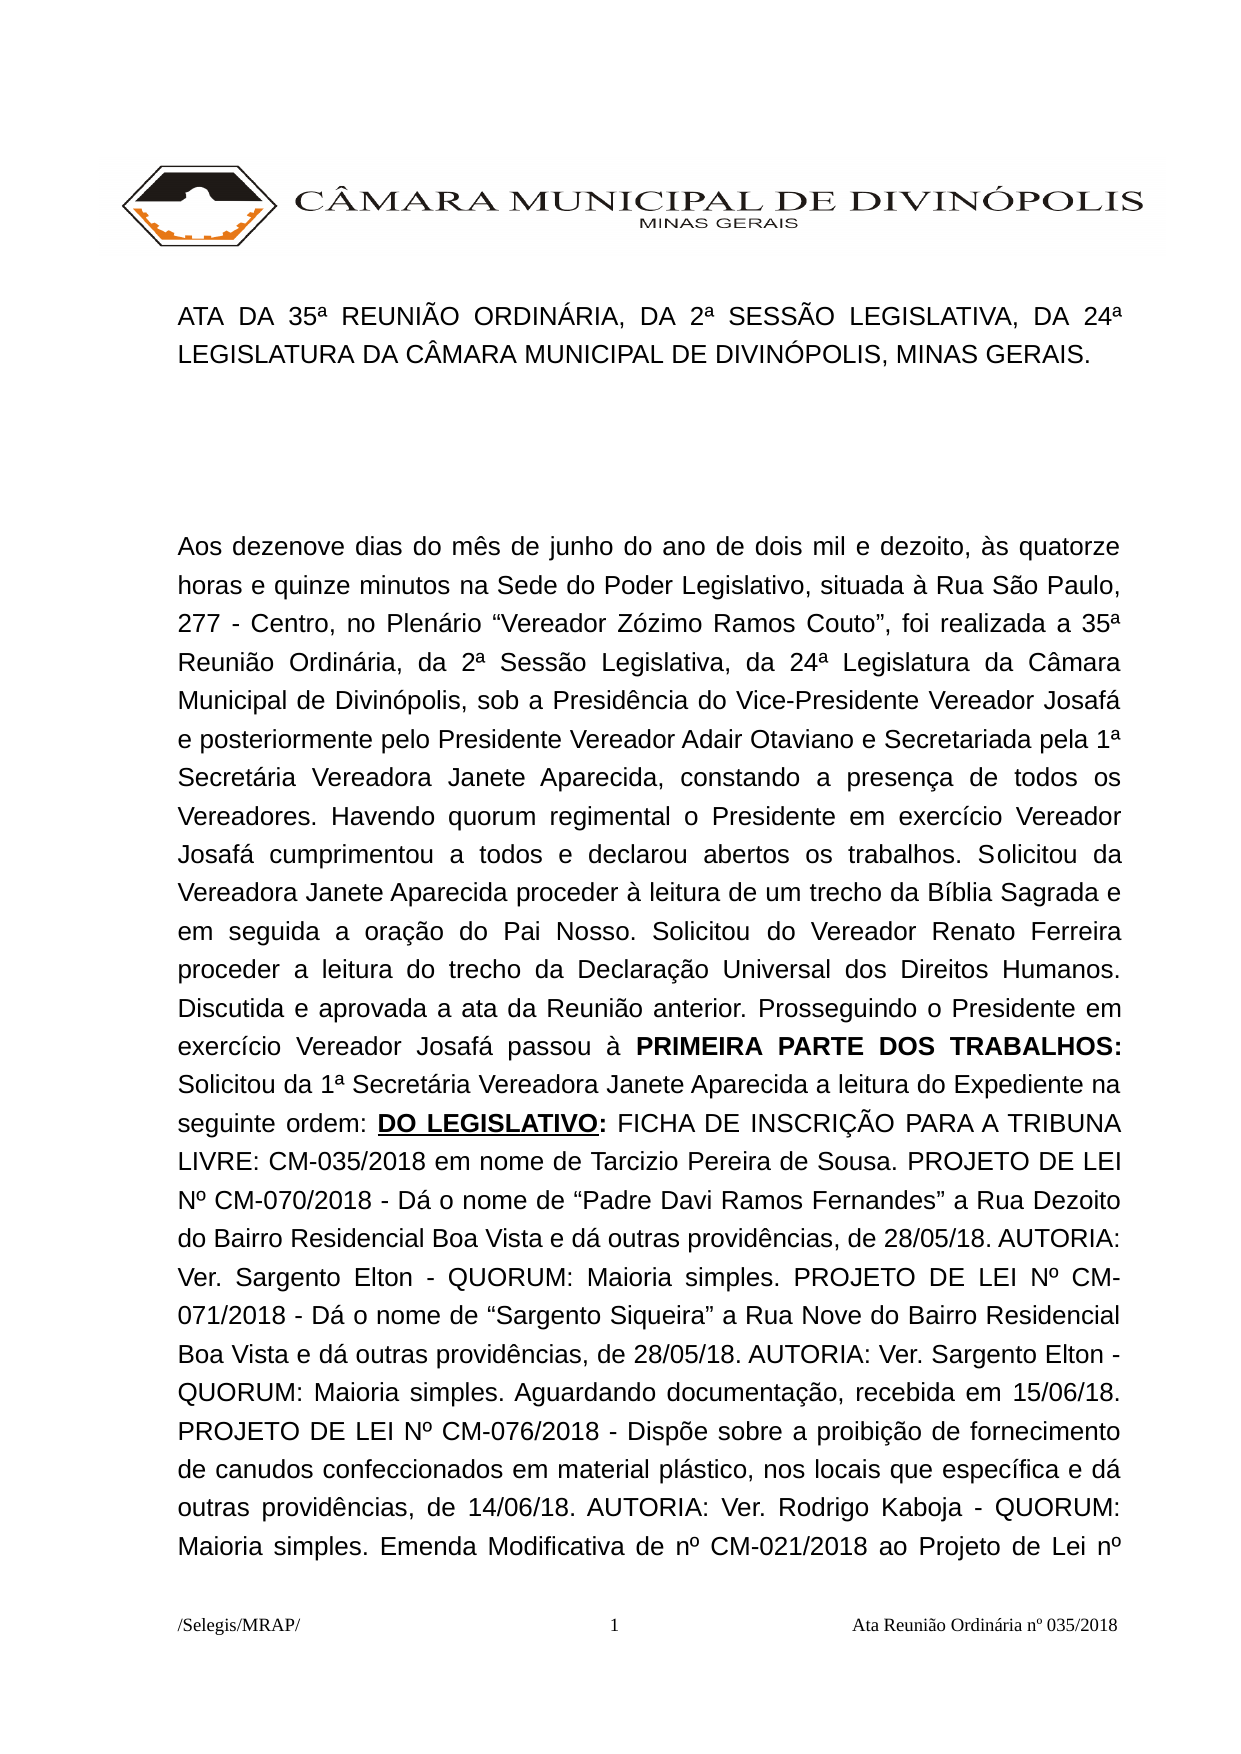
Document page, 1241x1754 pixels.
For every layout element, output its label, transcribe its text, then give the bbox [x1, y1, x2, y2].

picture [99, 155, 1166, 257]
text ATA DA 35ª REUNIÃO ORDINÁRIA, DA 2ª SESSÃO LEGISLATIVA, DA 24ª LEGISLATURA DA CÂMARA MUNICIPAL DE DIVINÓPOLIS, MINAS GERAIS. [177, 294, 1122, 371]
text Aos dezenove dias do mês de junho do ano de dois mil e dezoito, às quatorze horas e quinze minutos na Sede do Poder Legislativo, situada à Rua São Paulo, 277 - Centro, no Plenário “Vereador Zózimo Ramos Couto”, foi realizada a 35ª Reunião Ordinária, da 2ª Sessão Legislativa, da 24ª Legislatura da Câmara Municipal de Divinópolis, sob a Presidência do Vice-Presidente Vereador Josafá e posteriormente pelo Presidente Vereador Adair Otaviano e Secretariada pela 1ª Secretária Vereadora Janete Aparecida, constando a presença de todos os Vereadores. Havendo quorum regimental o Presidente em exercício Vereador Josafá cumprimentou a todos e declarou abertos os trabalhos. Solicitou da Vereadora Janete Aparecida proceder à leitura de um trecho da Bíblia Sagrada e em seguida a oração do Pai Nosso. Solicitou do Vereador Renato Ferreira proceder a leitura do trecho da Declaração Universal dos Direitos Humanos. Discutida e aprovada a ata da Reunião anterior. Prosseguindo o Presidente em exercício Vereador Josafá passou à PRIMEIRA PARTE DOS TRABALHOS: Solicitou da 1ª Secretária Vereadora Janete Aparecida a leitura do Expediente na seguinte ordem: DO LEGISLATIVO: FICHA DE INSCRIÇÃO PARA A TRIBUNA LIVRE: CM-035/2018 em nome de Tarcizio Pereira de Sousa. PROJETO DE LEI Nº CM-070/2018 - Dá o nome de “Padre Davi Ramos Fernandes” a Rua Dezoito do Bairro Residencial Boa Vista e dá outras providências, de 28/05/18. AUTORIA: Ver. Sargento Elton - QUORUM: Maioria simples. PROJETO DE LEI Nº CM-071/2018 - Dá o nome de “Sargento Siqueira” a Rua Nove do Bairro Residencial Boa Vista e dá outras providências, de 28/05/18. AUTORIA: Ver. Sargento Elton - QUORUM: Maioria simples. Aguardando documentação, recebida em 15/06/18. PROJETO DE LEI Nº CM-076/2018 - Dispõe sobre a proibição de fornecimento de canudos confeccionados em material plástico, nos locais que específica e dá outras providências, de 14/06/18. AUTORIA: Ver. Rodrigo Kaboja - QUORUM: Maioria simples. Emenda Modificativa de nº CM-021/2018 ao Projeto de Lei nº [177, 525, 1122, 1563]
